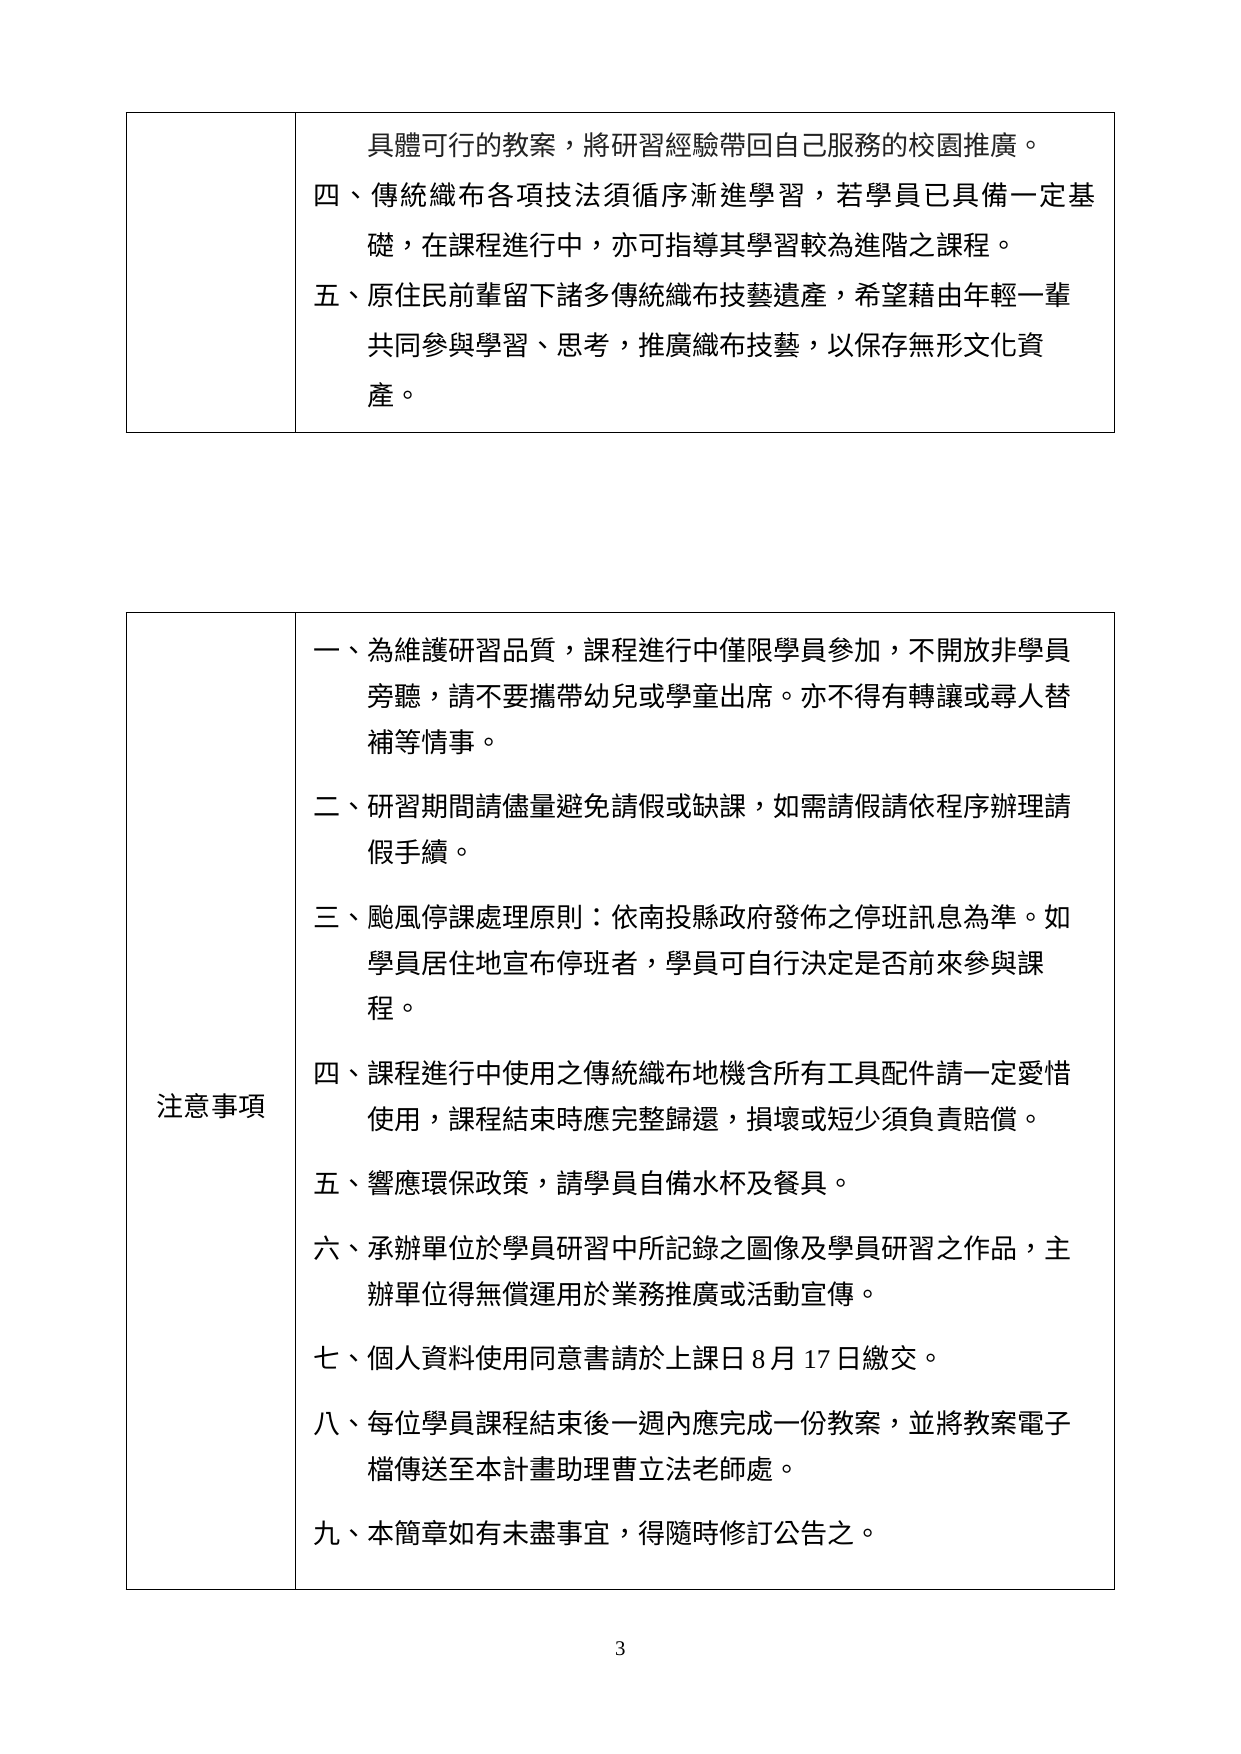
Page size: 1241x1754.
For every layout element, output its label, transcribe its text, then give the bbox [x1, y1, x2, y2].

table_cell [127, 113, 295, 432]
table_header 一、為維護研習品質，課程進行中僅限學員參加，不開放非學員旁聽，請不要攜帶幼兒或學童出席。亦不得有轉讓或尋人替補等情事。 二、研習期間請儘量避免請假或缺課，如需請假請依程序辦理請假手續。 三、颱風停課處理原則：依南投縣政府發佈之停班訊息為準。如學員居住地宣布停班者，學員可自行決定是否前來參與課程。 四、課程進行中使用之傳統織布地機含所有工具配件請一定愛惜使用，課程結束時應完整歸還，損壞或短少須負責賠償。 五、響應環保政策，請學員自備水杯及餐具。 六、承辦單位於學員研習中所記錄之圖像及學員研習之作品，主辦單位得無償運用於業務推廣或活動宣傳。 七、個人資料使用同意書請於上課日8月17日繳交。 八、每位學員課程結束後一週內應完成一份教案，並將教案電子檔傳送至本計畫助理曹立法老師處。 九、本簡章如有未盡事宜，得隨時修訂公告之。 [296, 613, 1114, 1589]
table_cell 具體可行的教案，將研習經驗帶回自己服務的校園推廣。 四、傳統織布各項技法須循序漸進學習，若學員已具備一定基礎，在課程進行中，亦可指導其學習較為進階之課程。 五、原住民前輩留下諸多傳統織布技藝遺產，希望藉由年輕一輩共同參與學習、思考，推廣織布技藝，以保存無形文化資產。 [296, 113, 1114, 432]
table_header 注意事項 [127, 613, 295, 1589]
